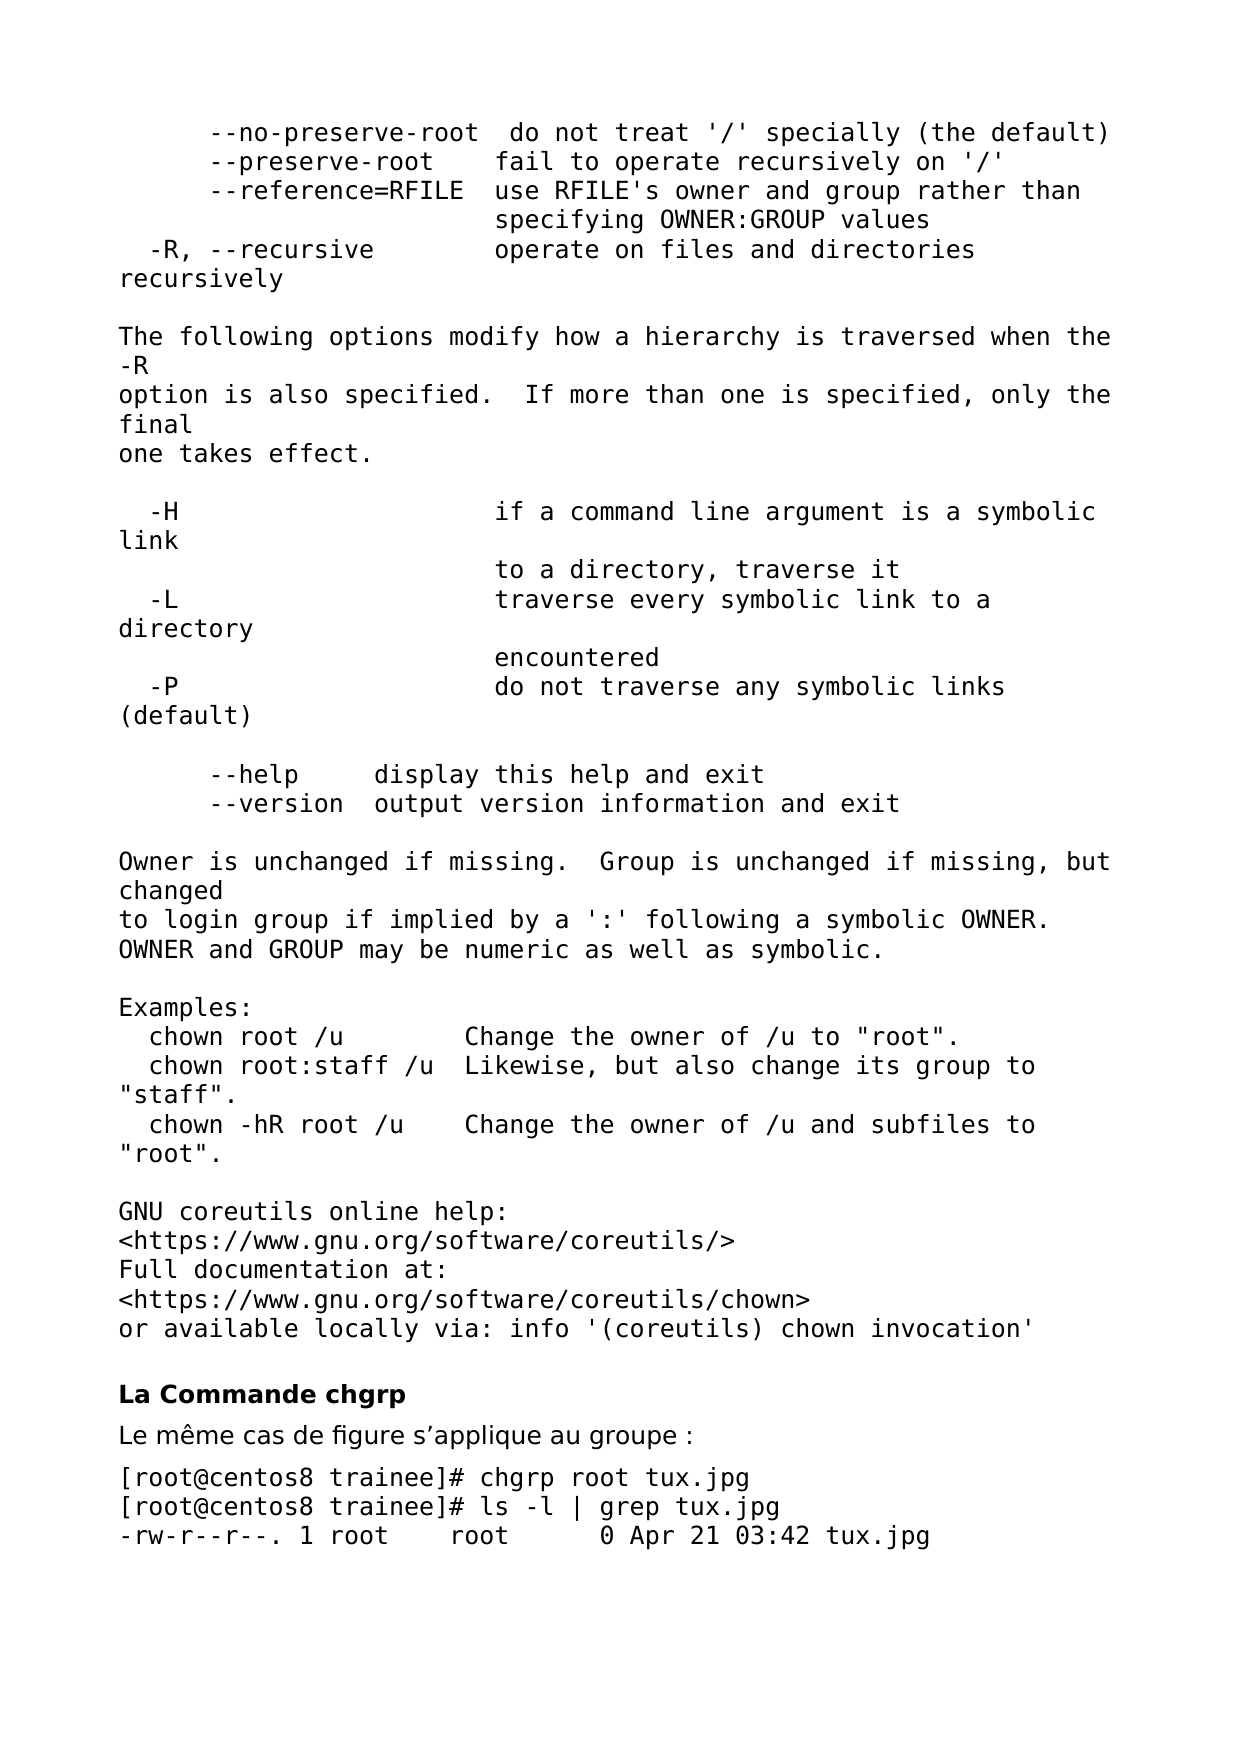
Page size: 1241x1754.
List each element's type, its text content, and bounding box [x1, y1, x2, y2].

subtitle La Commande chgrp [118, 1380, 1122, 1409]
text Le même cas de figure s’applique au groupe : [118, 1422, 1122, 1451]
text [root@centos8 trainee]# chgrp root tux.jpg [root@centos8 trainee]# ls -l | grep tux.jpg -rw-r--r--. 1 root root 0 Apr 21 03:42 tux.jpg [118, 1463, 1122, 1551]
text --no-preserve-root do not treat '/' specially (the default) --preserve-root fail to operate recursively on '/' --reference=RFILE use RFILE's owner and group rather than specifying OWNER:GROUP values -R, --recursive operate on files and directories recursively The following options modify how a hierarchy is traversed when the -R option is also specified. If more than one is specified, only the final one takes effect. -H if a command line argument is a symbolic link to a directory, traverse it -L traverse every symbolic link to a directory encountered -P do not traverse any symbolic links (default) --help display this help and exit --version output version information and exit Owner is unchanged if missing. Group is unchanged if missing, but changed to login group if implied by a ':' following a symbolic OWNER. OWNER and GROUP may be numeric as well as symbolic. Examples: chown root /u Change the owner of /u to "root". chown root:staff /u Likewise, but also change its group to "staff". chown -hR root /u Change the owner of /u and subfiles to "root". GNU coreutils online help: <https://www.gnu.org/software/coreutils/> Full documentation at: <https://www.gnu.org/software/coreutils/chown> or available locally via: info '(coreutils) chown invocation' [118, 118, 1122, 1343]
